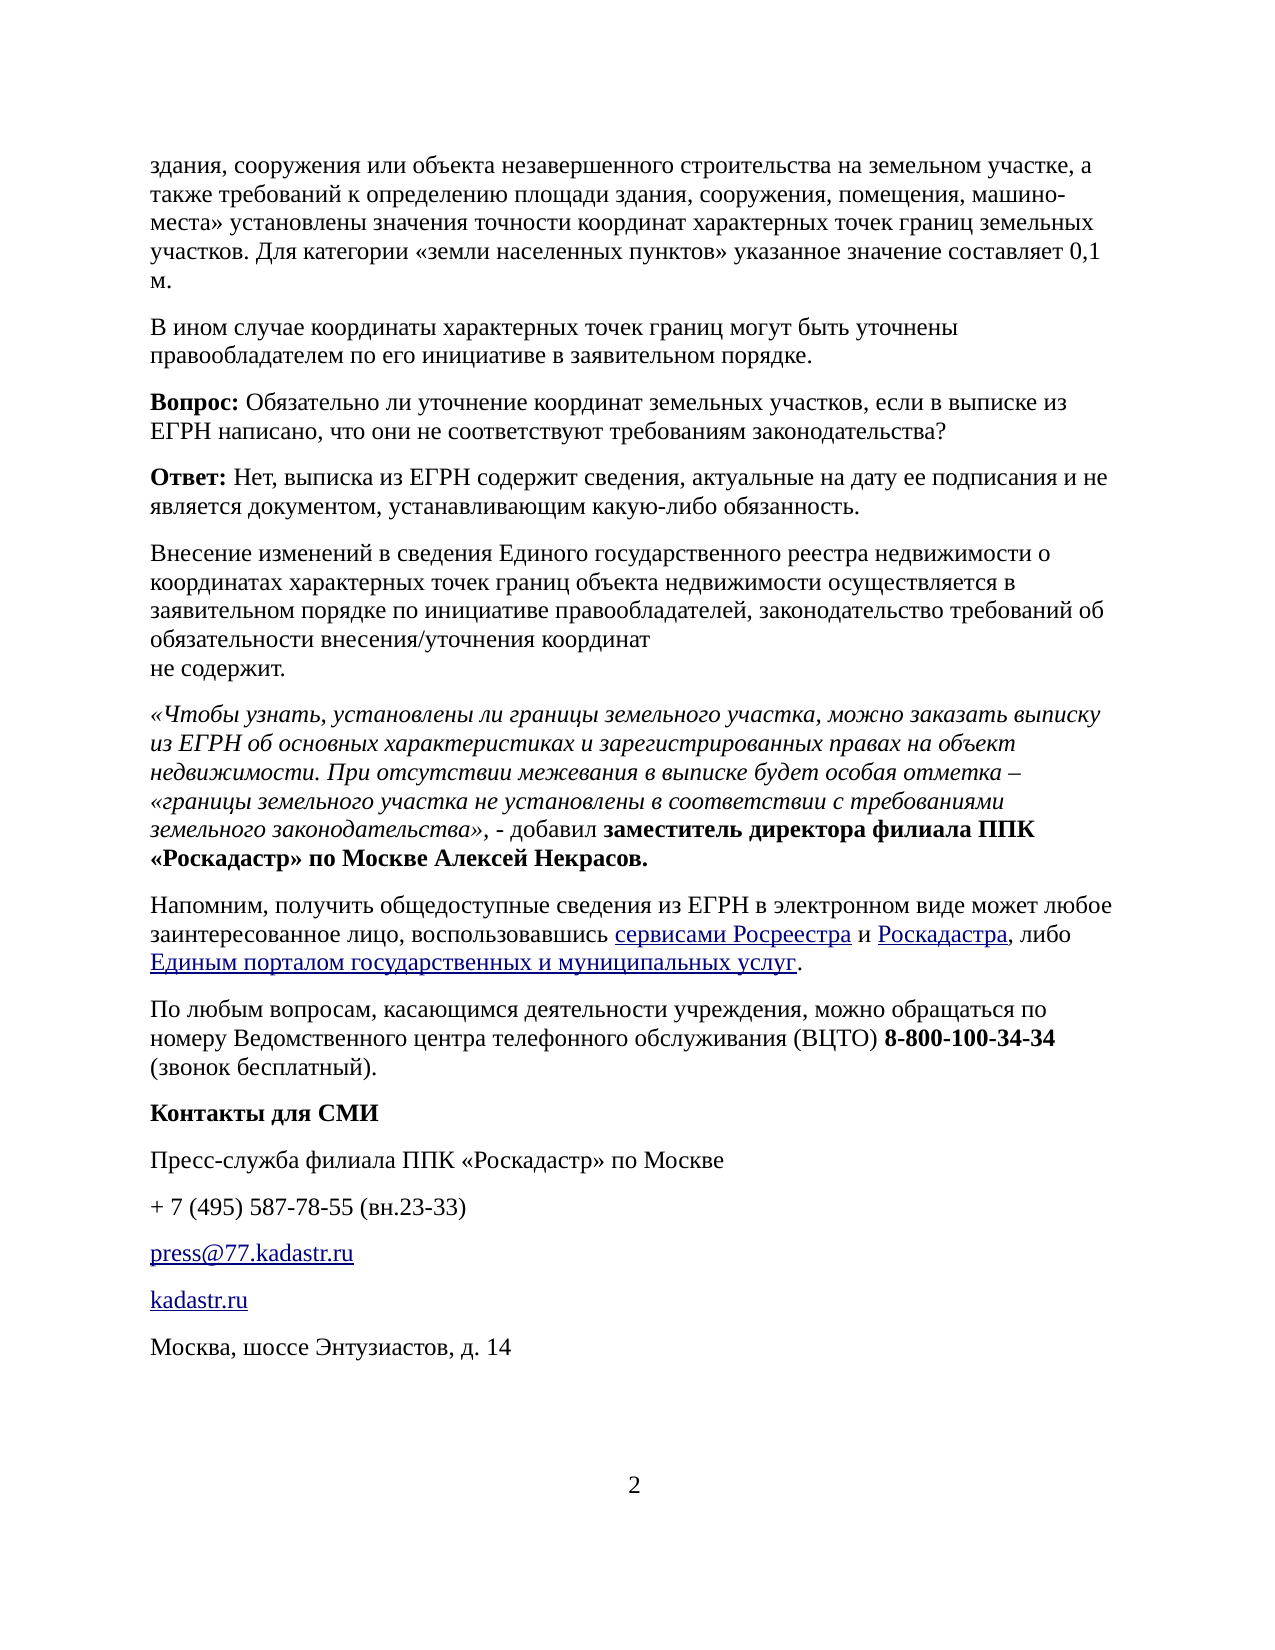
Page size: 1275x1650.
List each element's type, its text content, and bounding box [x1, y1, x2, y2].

text «Чтобы узнать, установлены ли границы земельного участка, можно заказать выписку из ЕГРН об основных характеристиках и зарегистрированных правах на объект недвижимости. При отсутствии межевания в выписке будет особая отметка – «границы земельного участка не установлены в соответствии с требованиями земельного законодательства», - добавил заместитель директора филиала ППК «Роскадастр» по Москве Алексей Некрасов. [150, 699, 1125, 872]
text По любым вопросам, касающимся деятельности учреждения, можно обращаться по номеру Ведомственного центра телефонного обслуживания (ВЦТО) 8-800-100-34-34 (звонок бесплатный). [150, 994, 1125, 1080]
text Ответ: Нет, выписка из ЕГРН содержит сведения, актуальные на дату ее подписания и не является документом, устанавливающим какую-либо обязанность. [150, 462, 1125, 520]
text + 7 (495) 587-78-55 (вн.23-33) [150, 1192, 1125, 1220]
text Напомним, получить общедоступные сведения из ЕГРН в электронном виде может любое заинтересованное лицо, воспользовавшись сервисами Росреестра и Роскадастра, либо Единым порталом государственных и муниципальных услуг. [150, 890, 1125, 976]
text Внесение изменений в сведения Единого государственного реестра недвижимости о координатах характерных точек границ объекта недвижимости осуществляется в заявительном порядке по инициативе правообладателей, законодательство требований об обязательности внесения/уточнения координат не содержит. [150, 538, 1125, 682]
text Вопрос: Обязательно ли уточнение координат земельных участков, если в выписке из ЕГРН написано, что они не соответствуют требованиям законодательства? [150, 387, 1125, 444]
text Контакты для СМИ [150, 1098, 1125, 1127]
text Пресс-служба филиала ППК «Роскадастр» по Москве [150, 1145, 1125, 1174]
text здания, сооружения или объекта незавершенного строительства на земельном участке, а также требований к определению площади здания, сооружения, помещения, машино-места» установлены значения точности координат характерных точек границ земельных участков. Для категории «земли населенных пунктов» указанное значение составляет 0,1 м. [150, 150, 1125, 294]
text kadastr.ru [150, 1285, 1125, 1314]
text Москва, шоссе Энтузиастов, д. 14 [150, 1332, 1125, 1360]
text press@77.kadastr.ru [150, 1238, 1125, 1267]
text В ином случае координаты характерных точек границ могут быть уточнены правообладателем по его инициативе в заявительном порядке. [150, 312, 1125, 369]
